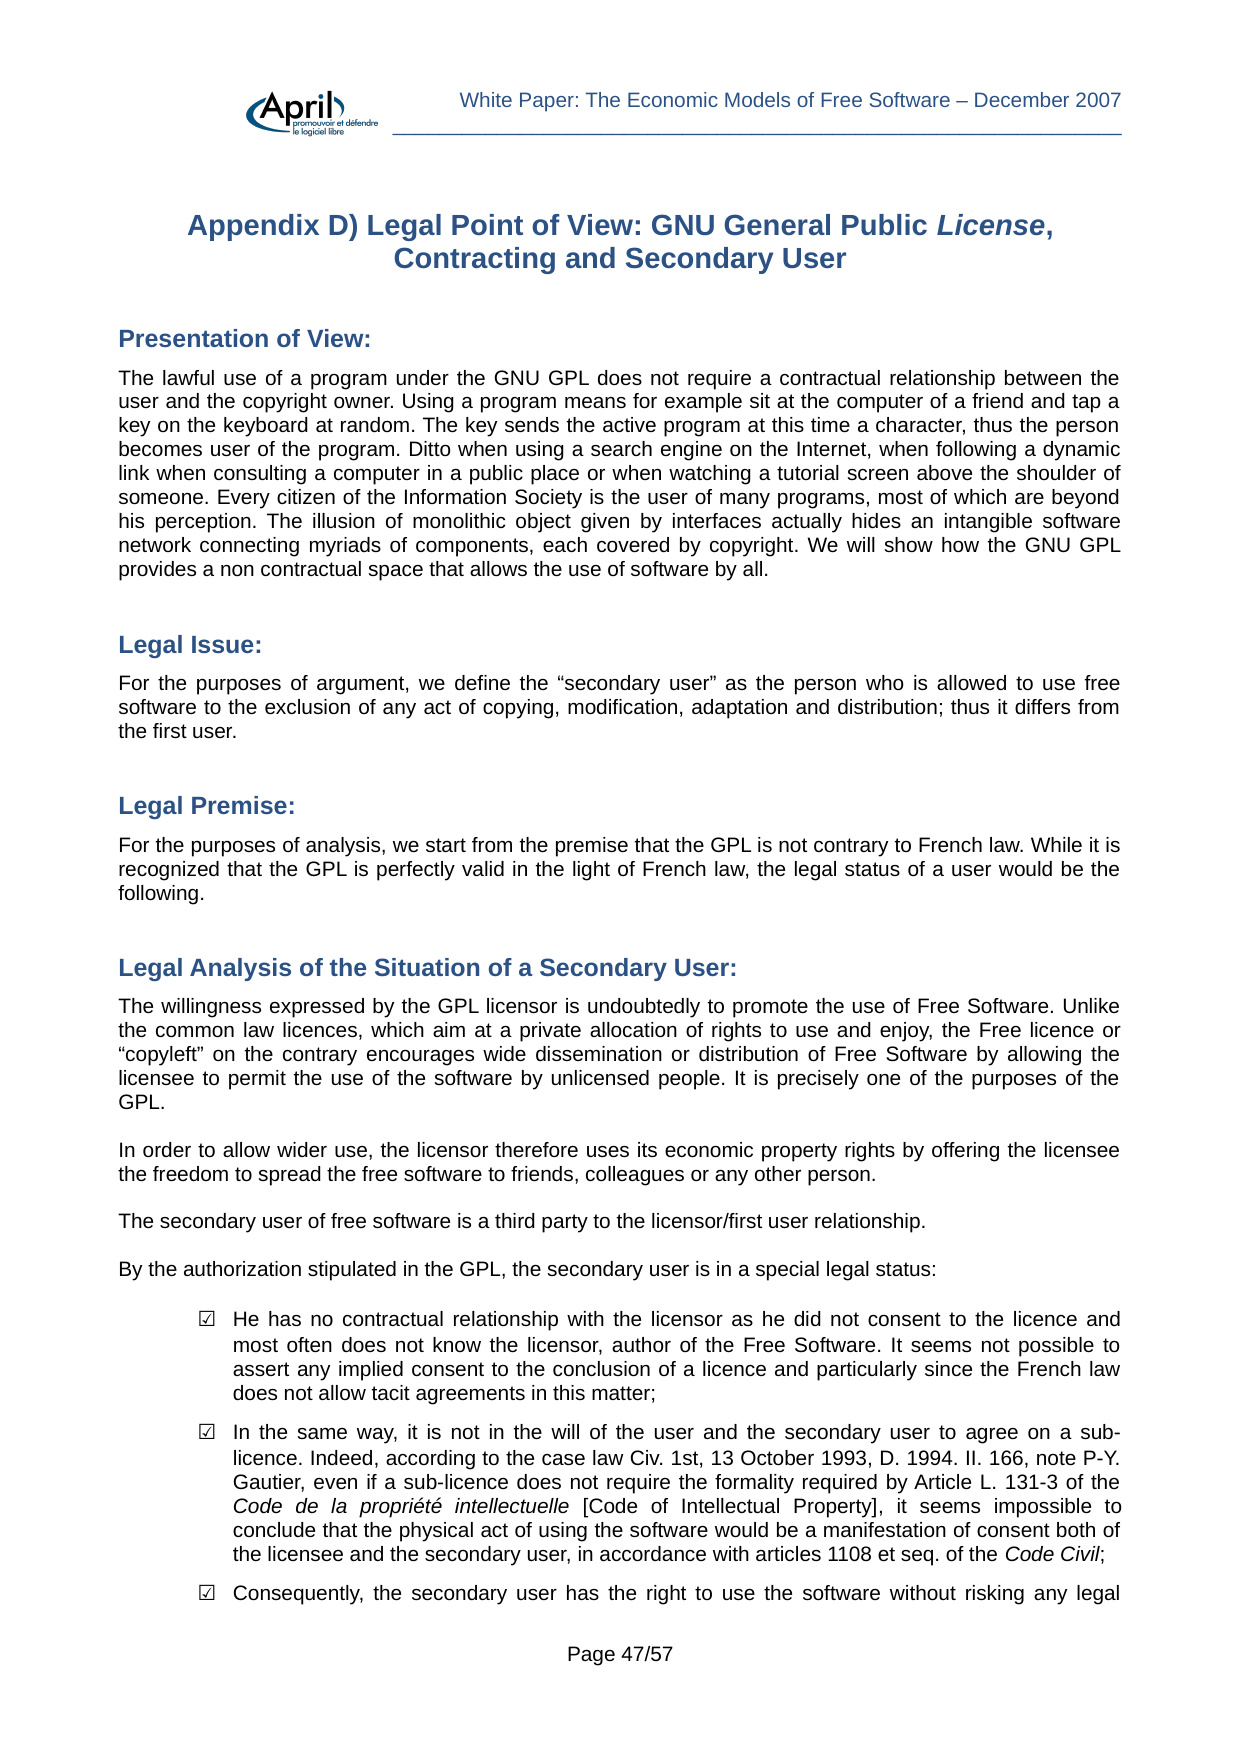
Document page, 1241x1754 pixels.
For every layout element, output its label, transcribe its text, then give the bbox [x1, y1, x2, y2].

list He has no contractual relationship with the licensor as he did not consent to the licence and most often does not know the licensor, author of the Free Software. It seems not possible to assert any implied consent to the conclusion of a licence and particularly since the French law does not allow tacit agreements in this matter; [197, 1304, 1122, 1405]
picture [245, 86, 379, 142]
subtitle Presentation of View: [118, 324, 1122, 353]
text In order to allow wider use, the licensor therefore uses its economic property rights by offering the licensee the freedom to spread the free software to friends, colleagues or any other person. [118, 1138, 1122, 1186]
list In the same way, it is not in the will of the user and the secondary user to agree on a sub-licence. Indeed, according to the case law Civ. 1st, 13 October 1993, D. 1994. II. 166, note P-Y. Gautier, even if a sub-licence does not require the formality required by Article L. 131-3 of the Code de la propriété intellectuelle [Code of Intellectual Property], it seems impossible to conclude that the physical act of using the software would be a manifestation of consent both of the licensee and the secondary user, in accordance with articles 1108 et seq. of the Code Civil; [197, 1417, 1122, 1566]
text The willingness expressed by the GPL licensor is undoubtedly to promote the use of Free Software. Unlike the common law licences, which aim at a private allocation of rights to use and enjoy, the Free licence or “copyleft” on the contrary encourages wide dissemination or distribution of Free Software by allowing the licensee to permit the use of the software by unlicensed people. It is precisely one of the purposes of the GPL. [118, 994, 1122, 1114]
text By the authorization stipulated in the GPL, the secondary user is in a special legal status: [118, 1257, 1122, 1281]
subtitle Legal Issue: [118, 629, 1122, 658]
subtitle Legal Analysis of the Situation of a Secondary User: [118, 953, 1122, 982]
list Consequently, the secondary user has the right to use the software without risking any legal [197, 1578, 1122, 1607]
subtitle Appendix D) Legal Point of View: GNU General Public License, Contracting and Secondary User [148, 208, 1093, 275]
text The lawful use of a program under the GNU GPL does not require a contractual relationship between the user and the copyright owner. Using a program means for example sit at the computer of a friend and tap a key on the keyboard at random. The key sends the active program at this time a character, thus the person becomes user of the program. Ditto when using a search engine on the Internet, when following a dynamic link when consulting a computer in a public place or when watching a tutorial screen above the shoulder of someone. Every citizen of the Information Society is the user of many programs, most of which are beyond his perception. The illusion of monolithic object given by interfaces actually hides an intangible software network connecting myriads of components, each covered by copyright. We will show how the GNU GPL provides a non contractual space that allows the use of software by all. [118, 365, 1122, 581]
text For the purposes of analysis, we start from the premise that the GPL is not contrary to French law. While it is recognized that the GPL is perfectly valid in the light of French law, the legal status of a user would be the following. [118, 833, 1122, 904]
subtitle Legal Premise: [118, 791, 1122, 820]
text For the purposes of argument, we define the “secondary user” as the person who is allowed to use free software to the exclusion of any act of copying, modification, adaptation and distribution; thus it differs from the first user. [118, 671, 1122, 743]
text The secondary user of free software is a third party to the licensor/first user relationship. [118, 1209, 1122, 1233]
